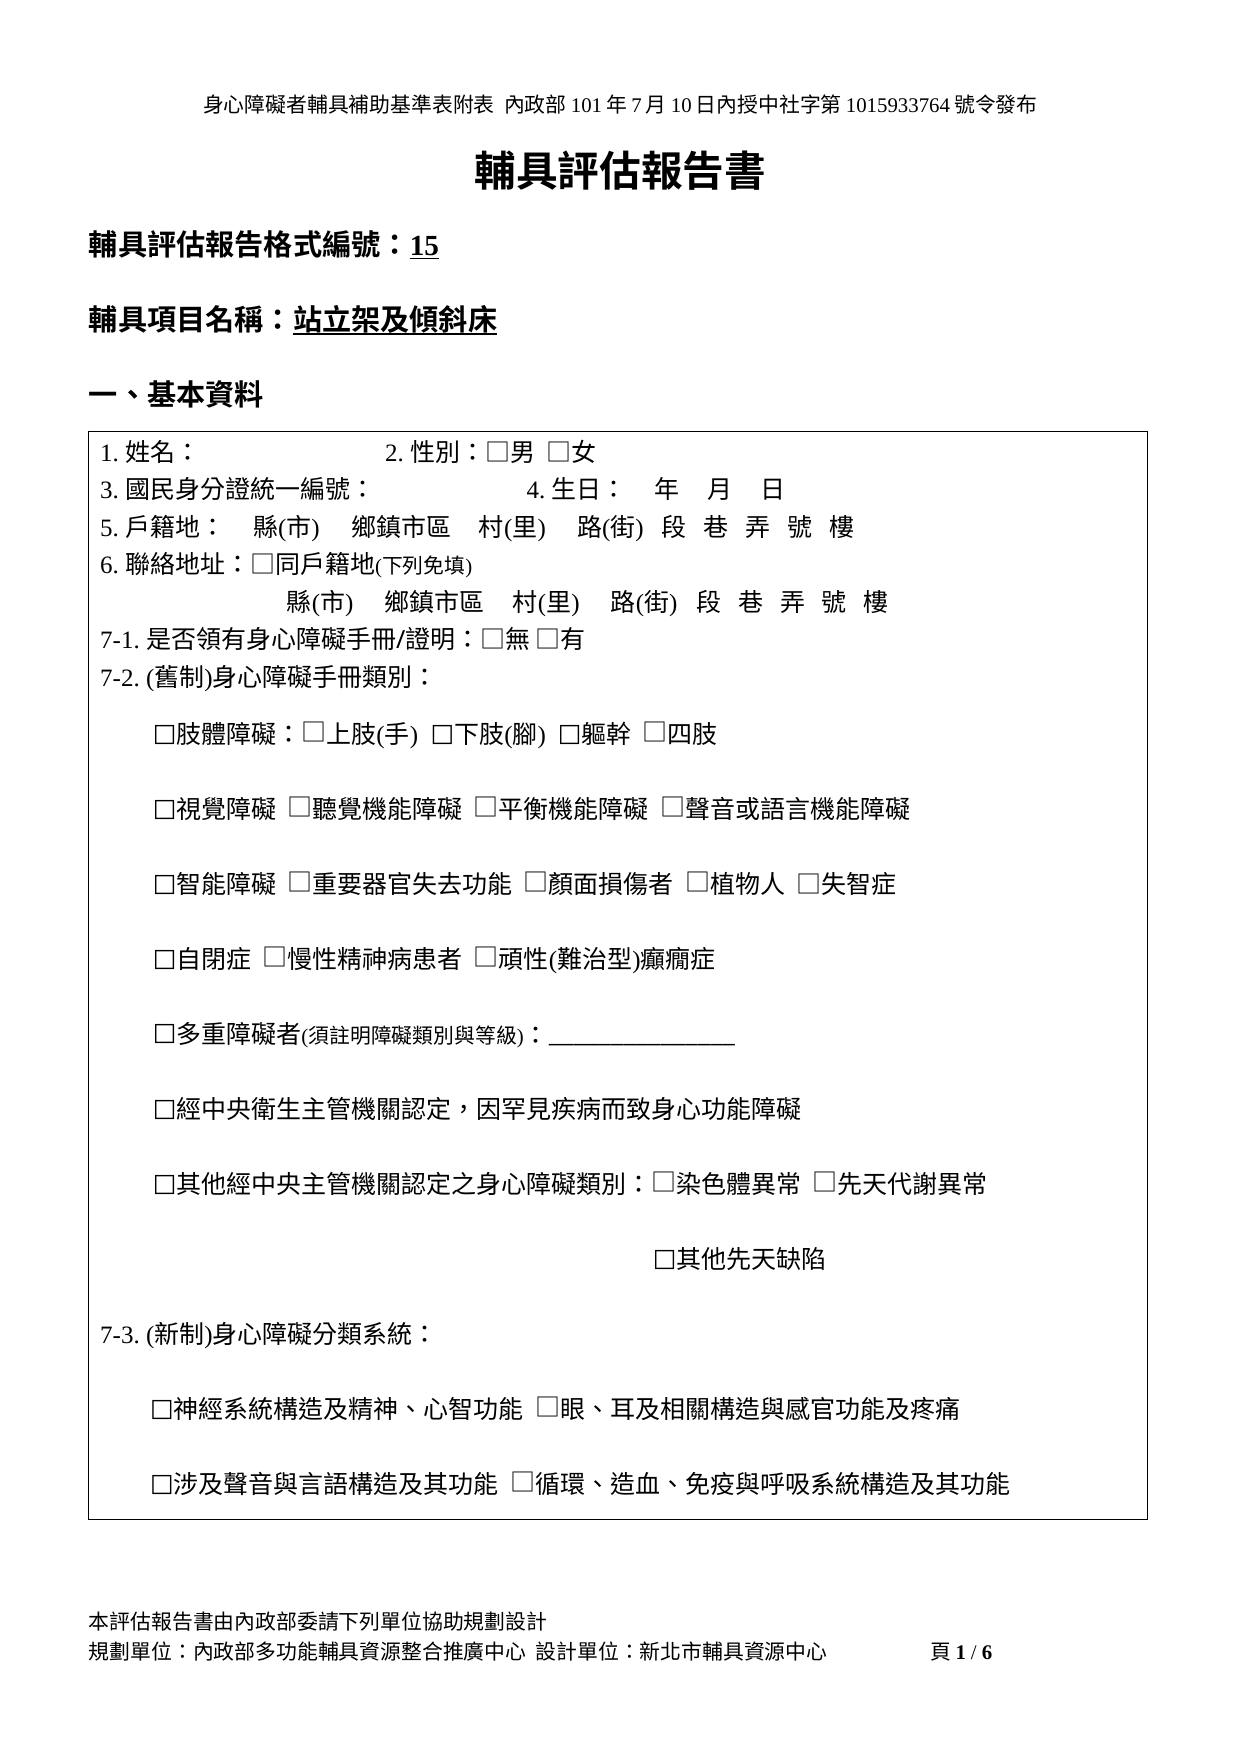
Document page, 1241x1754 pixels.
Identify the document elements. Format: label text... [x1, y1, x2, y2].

text 一、基本資料 [89, 356, 1152, 431]
text 輔具評估報告格式編號：15 [89, 206, 1152, 281]
text 輔具評估報告書 [89, 131, 1152, 206]
text 輔具項目名稱：站立架及傾斜床 [89, 281, 1152, 356]
table_header 1. 姓名： 2. 性別：□男 □女 3. 國民身分證統一編號： 4. 生日： 年 月 日 5. 戶籍地： 縣(市) 鄉鎮市區 村(里) 路(街) 段 巷 弄 號 樓 6. 聯絡地址：□同戶籍地(下列免填) 縣(市) 鄉鎮市區 村(里) 路(街) 段 巷 弄 號 樓 7-1. 是否領有身心障礙手冊/證明：□無 □有 7-2. (舊制)身心障礙手冊類別： □肢體障礙：□上肢(手) □下肢(腳) □軀幹 □四肢 □視覺障礙 □聽覺機能障礙 □平衡機能障礙 □聲音或語言機能障礙 □智能障礙 □重要器官失去功能 □顏面損傷者 □植物人 □失智症 □自閉症 □慢性精神病患者 □頑性(難治型)癲癇症 □多重障礙者(須註明障礙類別與等級)：_______________ □經中央衛生主管機關認定，因罕見疾病而致身心功能障礙 □其他經中央主管機關認定之身心障礙類別：□染色體異常 □先天代謝異常 □其他先天缺陷 7-3. (新制)身心障礙分類系統： □神經系統構造及精神、心智功能 □眼、耳及相關構造與感官功能及疼痛 □涉及聲音與言語構造及其功能 □循環、造血、免疫與呼吸系統構造及其功能 [89, 432, 1147, 1519]
